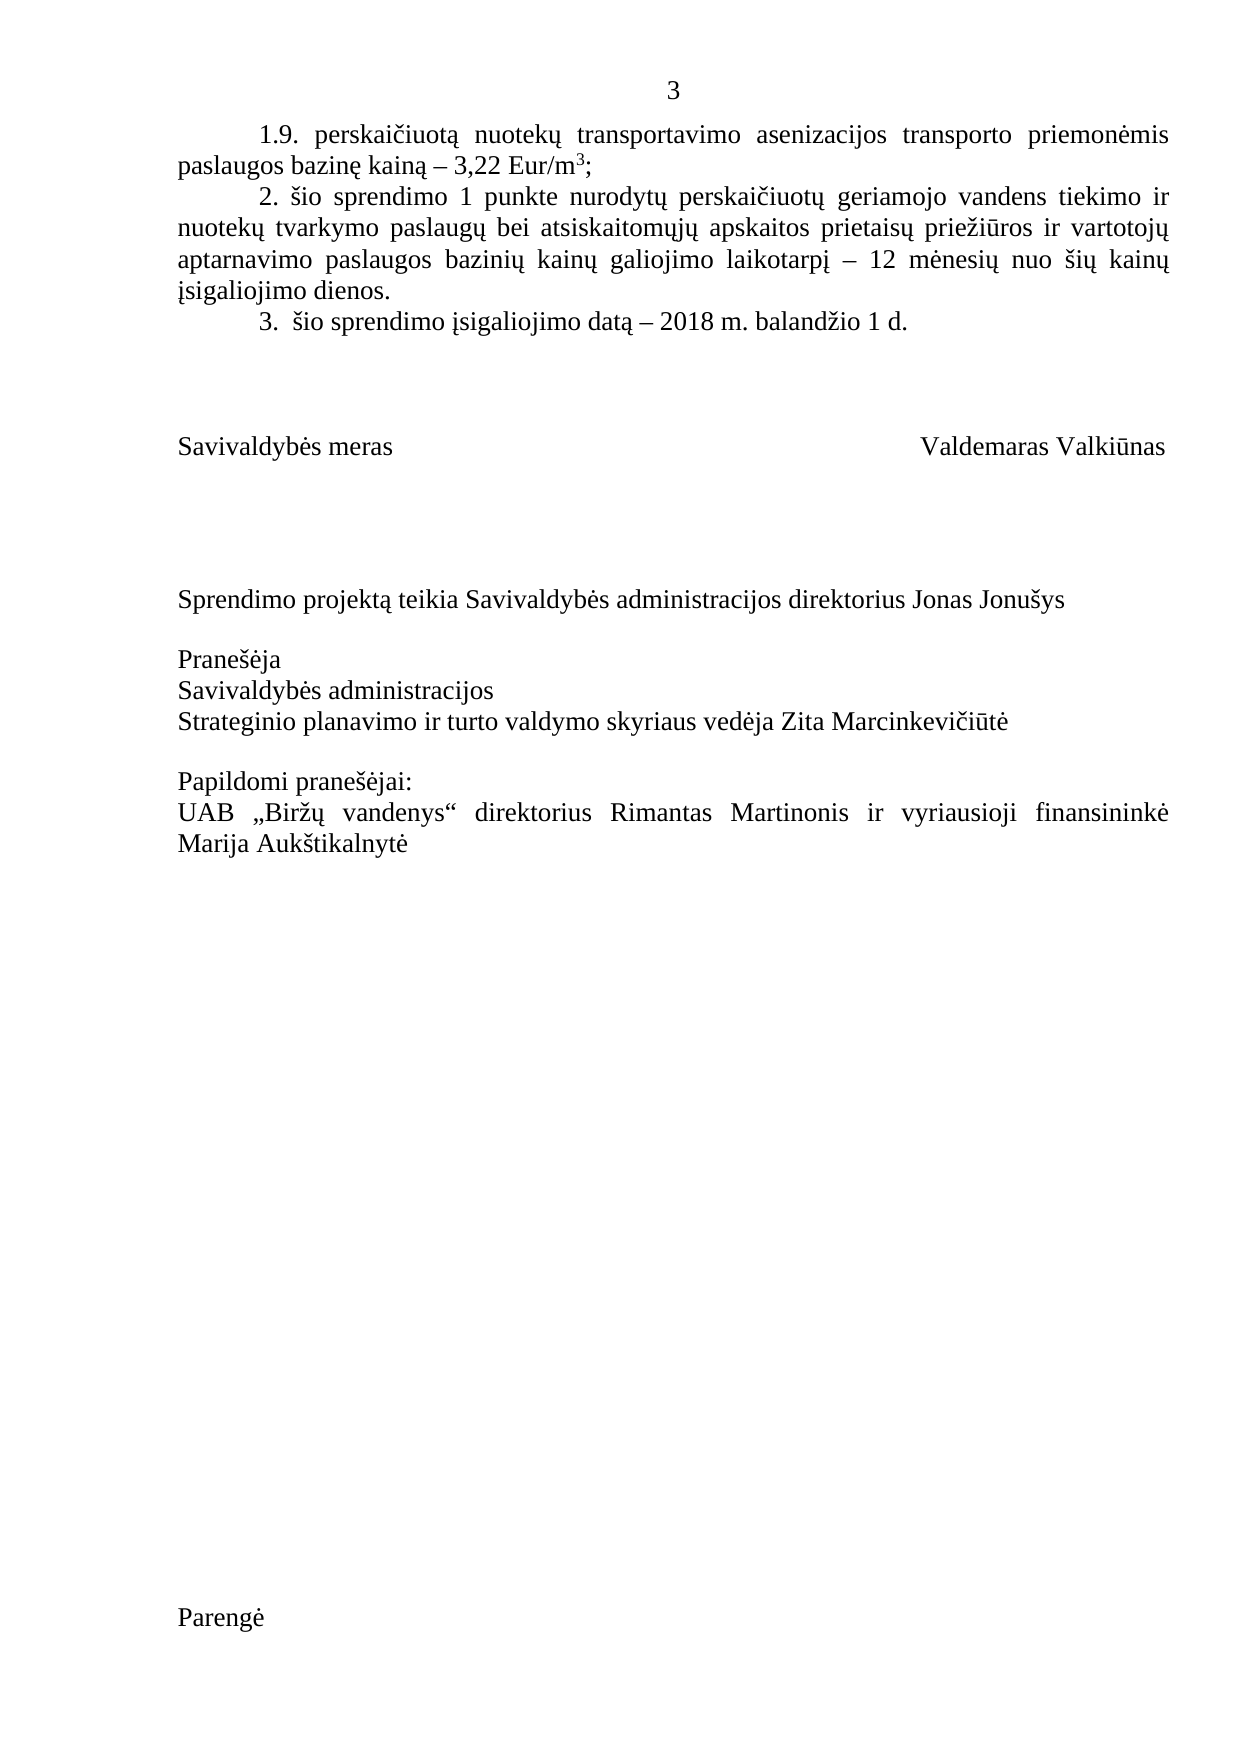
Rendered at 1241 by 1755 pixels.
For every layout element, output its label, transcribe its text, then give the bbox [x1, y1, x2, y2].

text Pranešėja [177, 643, 1169, 674]
text Savivaldybės meras Valdemaras Valkiūnas [177, 429, 1169, 492]
text Parengė [177, 1601, 1169, 1632]
text Papildomi pranešėjai: [177, 765, 1169, 796]
text UAB „Biržų vandenys“ direktorius Rimantas Martinonis ir vyriausioji finansininkė Marija Aukštikalnytė [177, 796, 1169, 858]
text Strateginio planavimo ir turto valdymo skyriaus vedėja Zita Marcinkevičiūtė [177, 705, 1169, 736]
text 2. šio sprendimo 1 punkte nurodytų perskaičiuotų geriamojo vandens tiekimo ir nuotekų tvarkymo paslaugų bei atsiskaitomųjų apskaitos prietaisų priežiūros ir vartotojų aptarnavimo paslaugos bazinių kainų galiojimo laikotarpį – 12 mėnesių nuo šių kainų įsigaliojimo dienos. [177, 180, 1169, 305]
text Savivaldybės administracijos [177, 674, 1169, 705]
text Sprendimo projektą teikia Savivaldybės administracijos direktorius Jonas Jonušys [177, 583, 1169, 614]
text 3. šio sprendimo įsigaliojimo datą – 2018 m. balandžio 1 d. [177, 305, 1169, 336]
text 1.9. perskaičiuotą nuotekų transportavimo asenizacijos transporto priemonėmis paslaugos bazinę kainą – 3,22 Eur/m3; [177, 118, 1169, 180]
